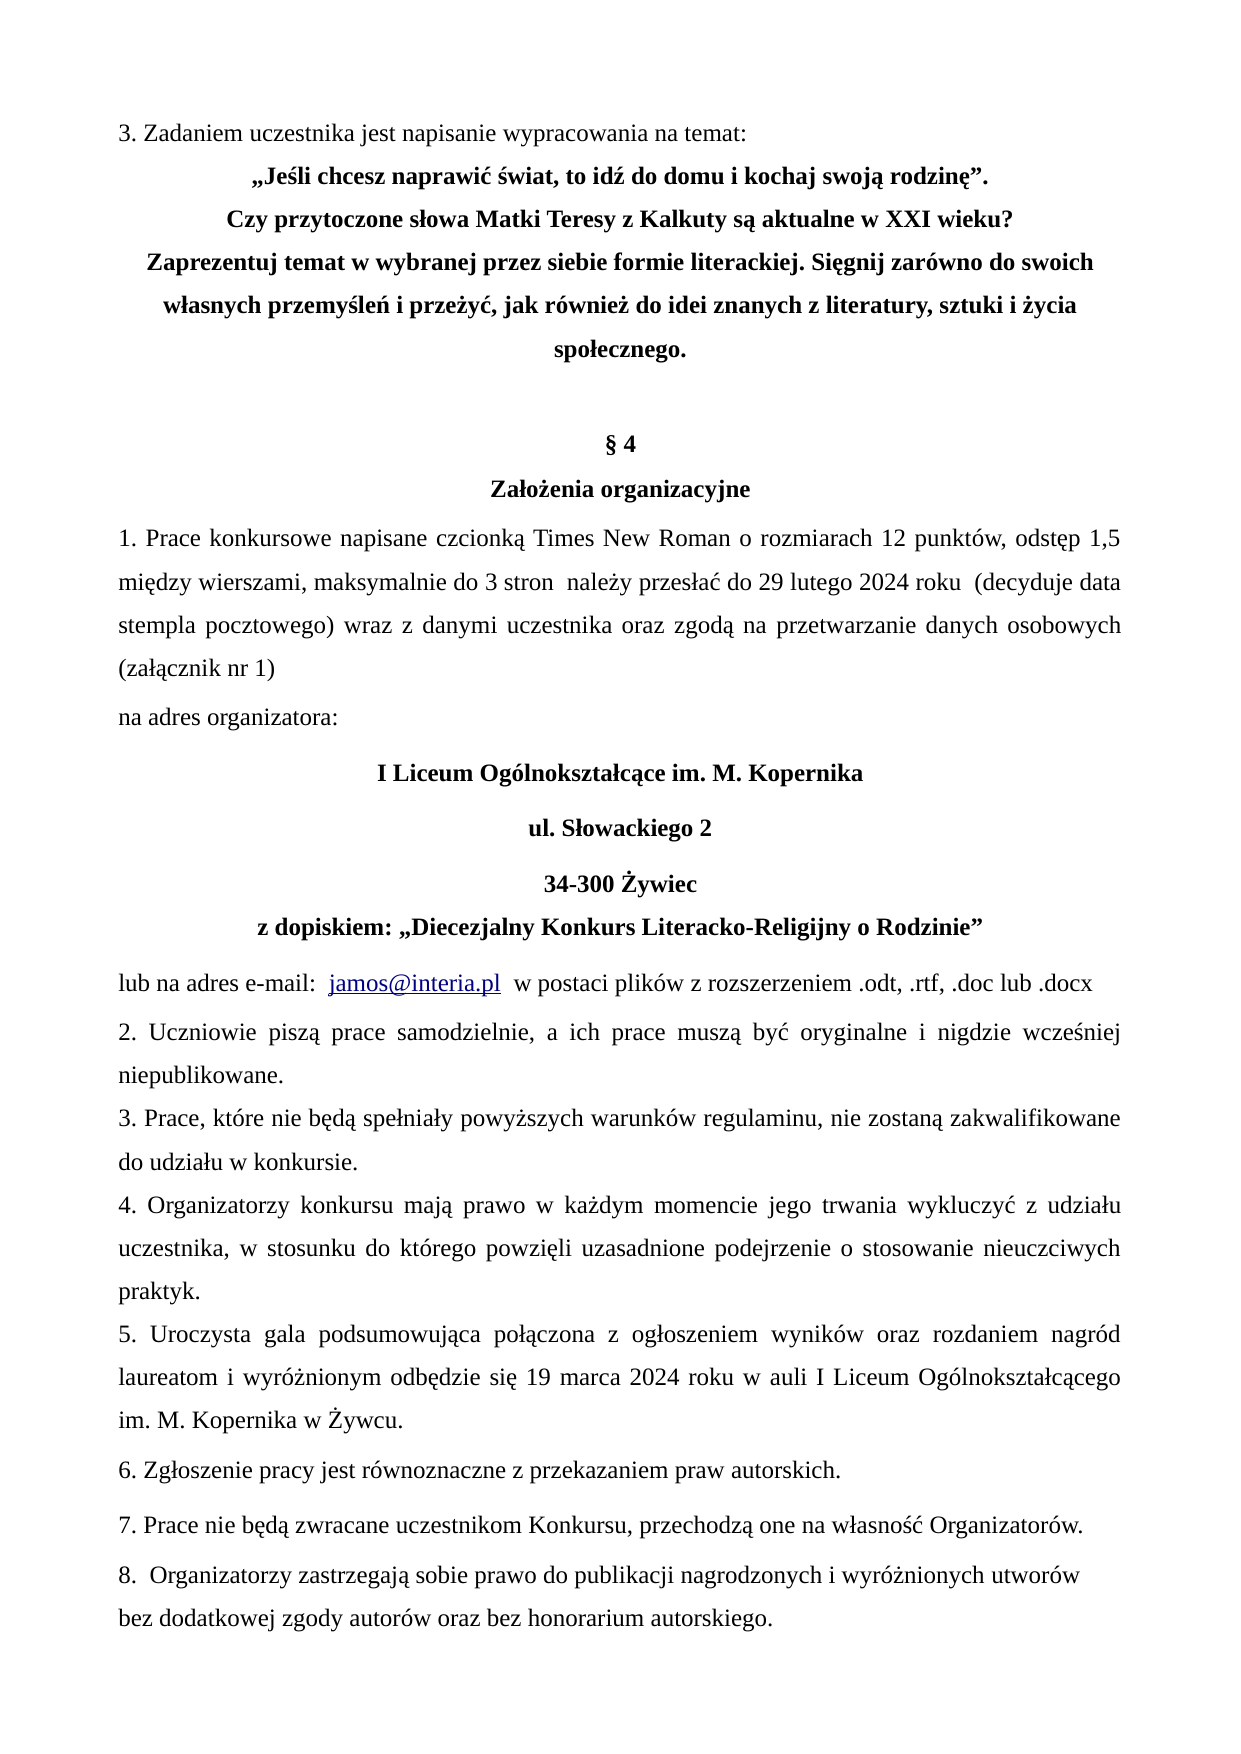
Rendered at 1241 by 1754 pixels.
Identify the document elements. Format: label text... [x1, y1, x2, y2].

text 1. Prace konkursowe napisane czcionką Times New Roman o rozmiarach 12 punktów, odstęp 1,5 między wierszami, maksymalnie do 3 stron należy przesłać do 29 lutego 2024 roku (decyduje data stempla pocztowego) wraz z danymi uczestnika oraz zgodą na przetwarzanie danych osobowych (załącznik nr 1) [118, 523, 1122, 682]
text 3. Zadaniem uczestnika jest napisanie wypracowania na temat: [118, 118, 1122, 147]
text § 4 [118, 429, 1122, 457]
text 34-300 Żywiec z dopiskiem: „Diecezjalny Konkurs Literacko-Religijny o Rodzinie” [118, 869, 1122, 941]
text na adres organizatora: [118, 702, 1122, 731]
text Czy przytoczone słowa Matki Teresy z Kalkuty są aktualne w XXI wieku? [118, 204, 1122, 233]
text 8. Organizatorzy zastrzegają sobie prawo do publikacji nagrodzonych i wyróżnionych utworów bez dodatkowej zgody autorów oraz bez honorarium autorskiego. [118, 1560, 1122, 1632]
text 6. Zgłoszenie pracy jest równoznaczne z przekazaniem praw autorskich. [118, 1455, 1122, 1483]
text Założenia organizacyjne [118, 474, 1122, 503]
text 3. Prace, które nie będą spełniały powyższych warunków regulaminu, nie zostaną zakwalifikowane do udziału w konkursie. [118, 1103, 1122, 1175]
text 5. Uroczysta gala podsumowująca połączona z ogłoszeniem wyników oraz rozdaniem nagród laureatom i wyróżnionym odbędzie się 19 marca 2024 roku w auli I Liceum Ogólnokształcącego im. M. Kopernika w Żywcu. [118, 1319, 1122, 1434]
text 7. Prace nie będą zwracane uczestnikom Konkursu, przechodzą one na własność Organizatorów. [118, 1510, 1122, 1539]
text 4. Organizatorzy konkursu mają prawo w każdym momencie jego trwania wykluczyć z udziału uczestnika, w stosunku do którego powzięli uzasadnione podejrzenie o stosowanie nieuczciwych praktyk. [118, 1190, 1122, 1305]
text ul. Słowackiego 2 [118, 813, 1122, 842]
text lub na adres e-mail: jamos@interia.pl w postaci plików z rozszerzeniem .odt, .rtf, .doc lub .docx [118, 968, 1122, 997]
text 2. Uczniowie piszą prace samodzielnie, a ich prace muszą być oryginalne i nigdzie wcześniej niepublikowane. [118, 1017, 1122, 1089]
text Zaprezentuj temat w wybranej przez siebie formie literackiej. Sięgnij zarówno do swoich własnych przemyśleń i przeżyć, jak również do idei znanych z literatury, sztuki i życia społecznego. [118, 247, 1122, 362]
text „Jeśli chcesz naprawić świat, to idź do domu i kochaj swoją rodzinę”. [118, 161, 1122, 190]
text I Liceum Ogólnokształcące im. M. Kopernika [118, 758, 1122, 787]
